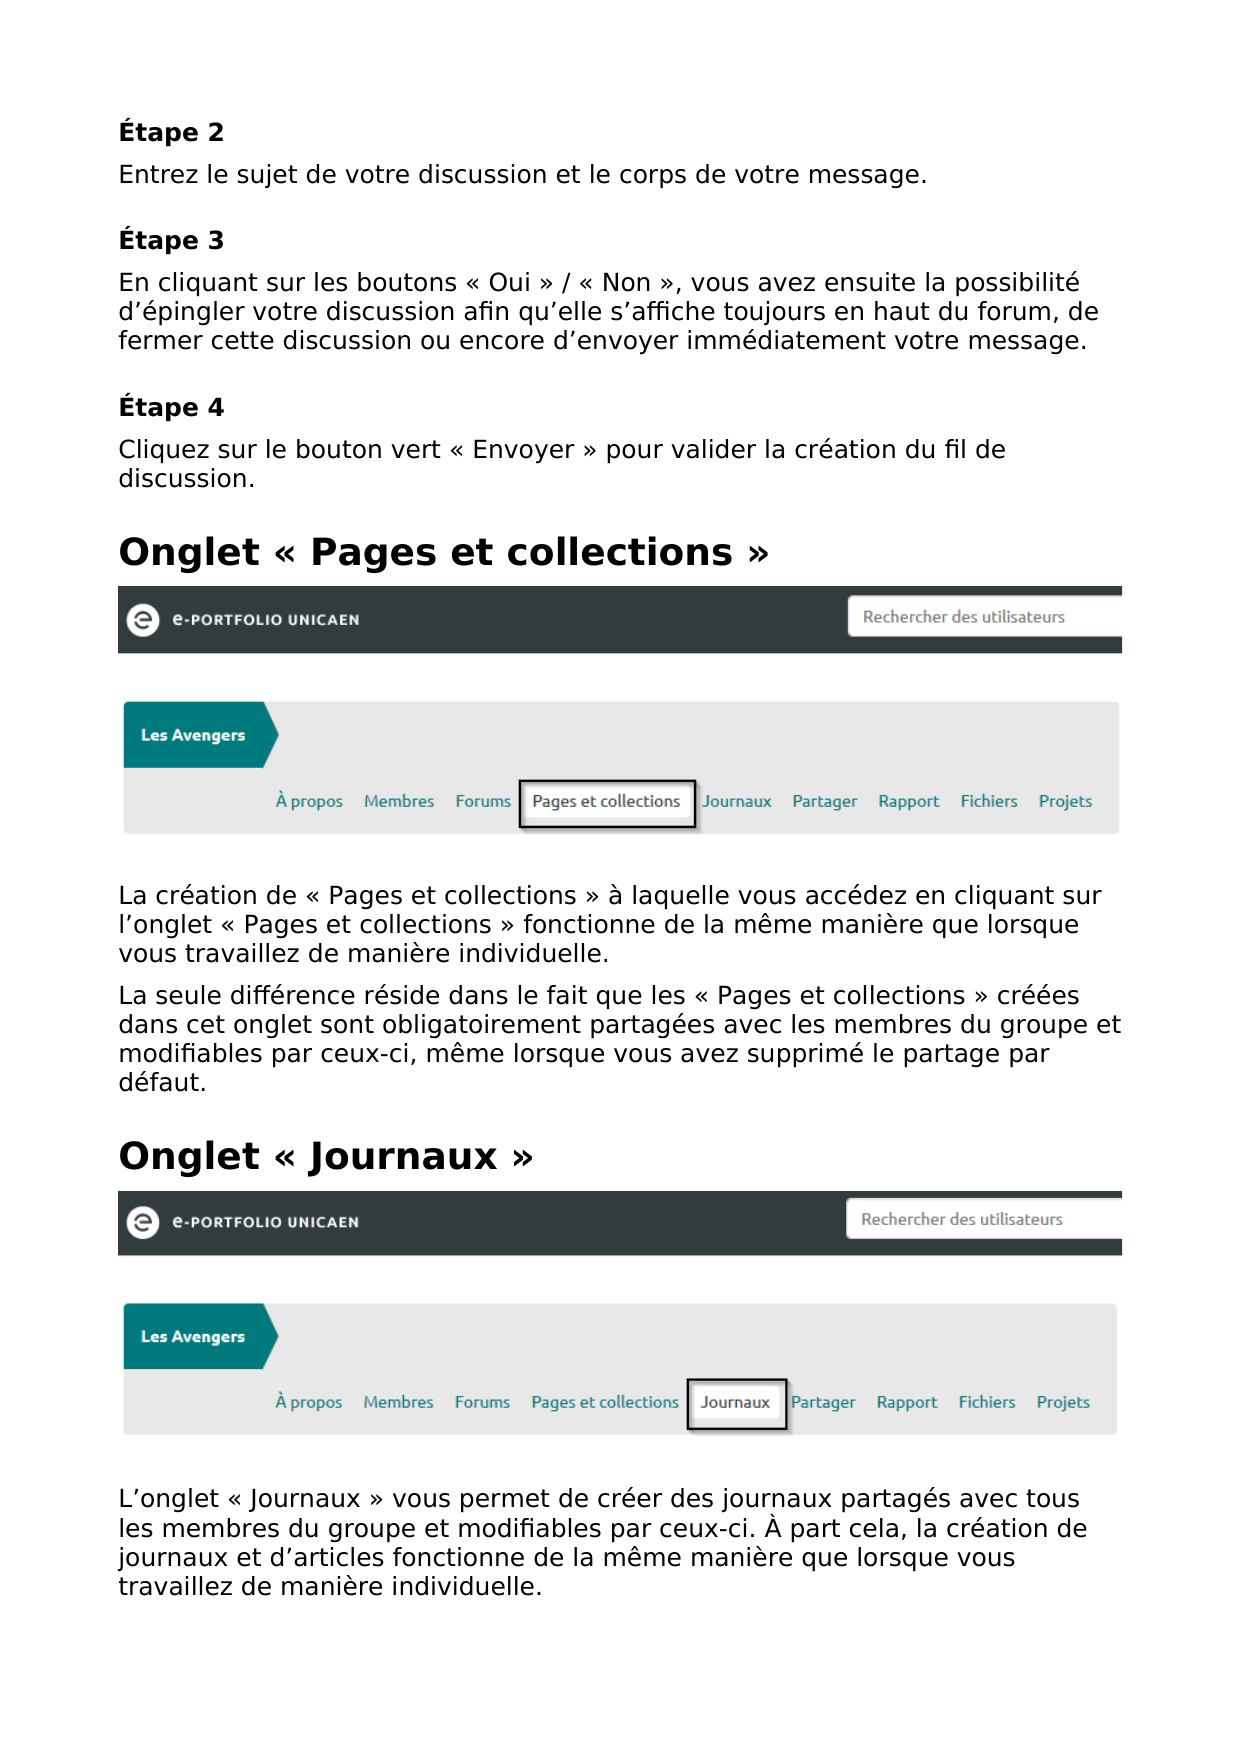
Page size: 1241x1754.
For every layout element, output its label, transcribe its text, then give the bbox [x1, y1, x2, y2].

text Entrez le sujet de votre discussion et le corps de votre message. [118, 160, 1122, 189]
picture [118, 586, 1123, 840]
subtitle Étape 3 [118, 226, 1122, 256]
subtitle Onglet « Journaux » [118, 1135, 1122, 1179]
text La seule différence réside dans le fait que les « Pages et collections » créées dans cet onglet sont obligatoirement partagées avec les membres du groupe et modifiables par ceux-ci, même lorsque vous avez supprimé le partage par défaut. [118, 981, 1122, 1097]
subtitle Onglet « Pages et collections » [118, 531, 1122, 574]
text En cliquant sur les boutons « Oui » / « Non », vous avez ensuite la possibilité d’épingler votre discussion afin qu’elle s’affiche toujours en haut du forum, de fermer cette discussion ou encore d’envoyer immédiatement votre message. [118, 268, 1122, 356]
subtitle Étape 4 [118, 393, 1122, 422]
text La création de « Pages et collections » à laquelle vous accédez en cliquant sur l’onglet « Pages et collections » fonctionne de la même manière que lorsque vous travaillez de manière individuelle. [118, 881, 1122, 968]
subtitle Étape 2 [118, 118, 1122, 147]
picture [118, 1191, 1123, 1443]
text Cliquez sur le bouton vert « Envoyer » pour valider la création du fil de discussion. [118, 435, 1122, 493]
text L’onglet « Journaux » vous permet de créer des journaux partagés avec tous les membres du groupe et modifiables par ceux-ci. À part cela, la création de journaux et d’articles fonctionne de la même manière que lorsque vous travaillez de manière individuelle. [118, 1484, 1122, 1601]
